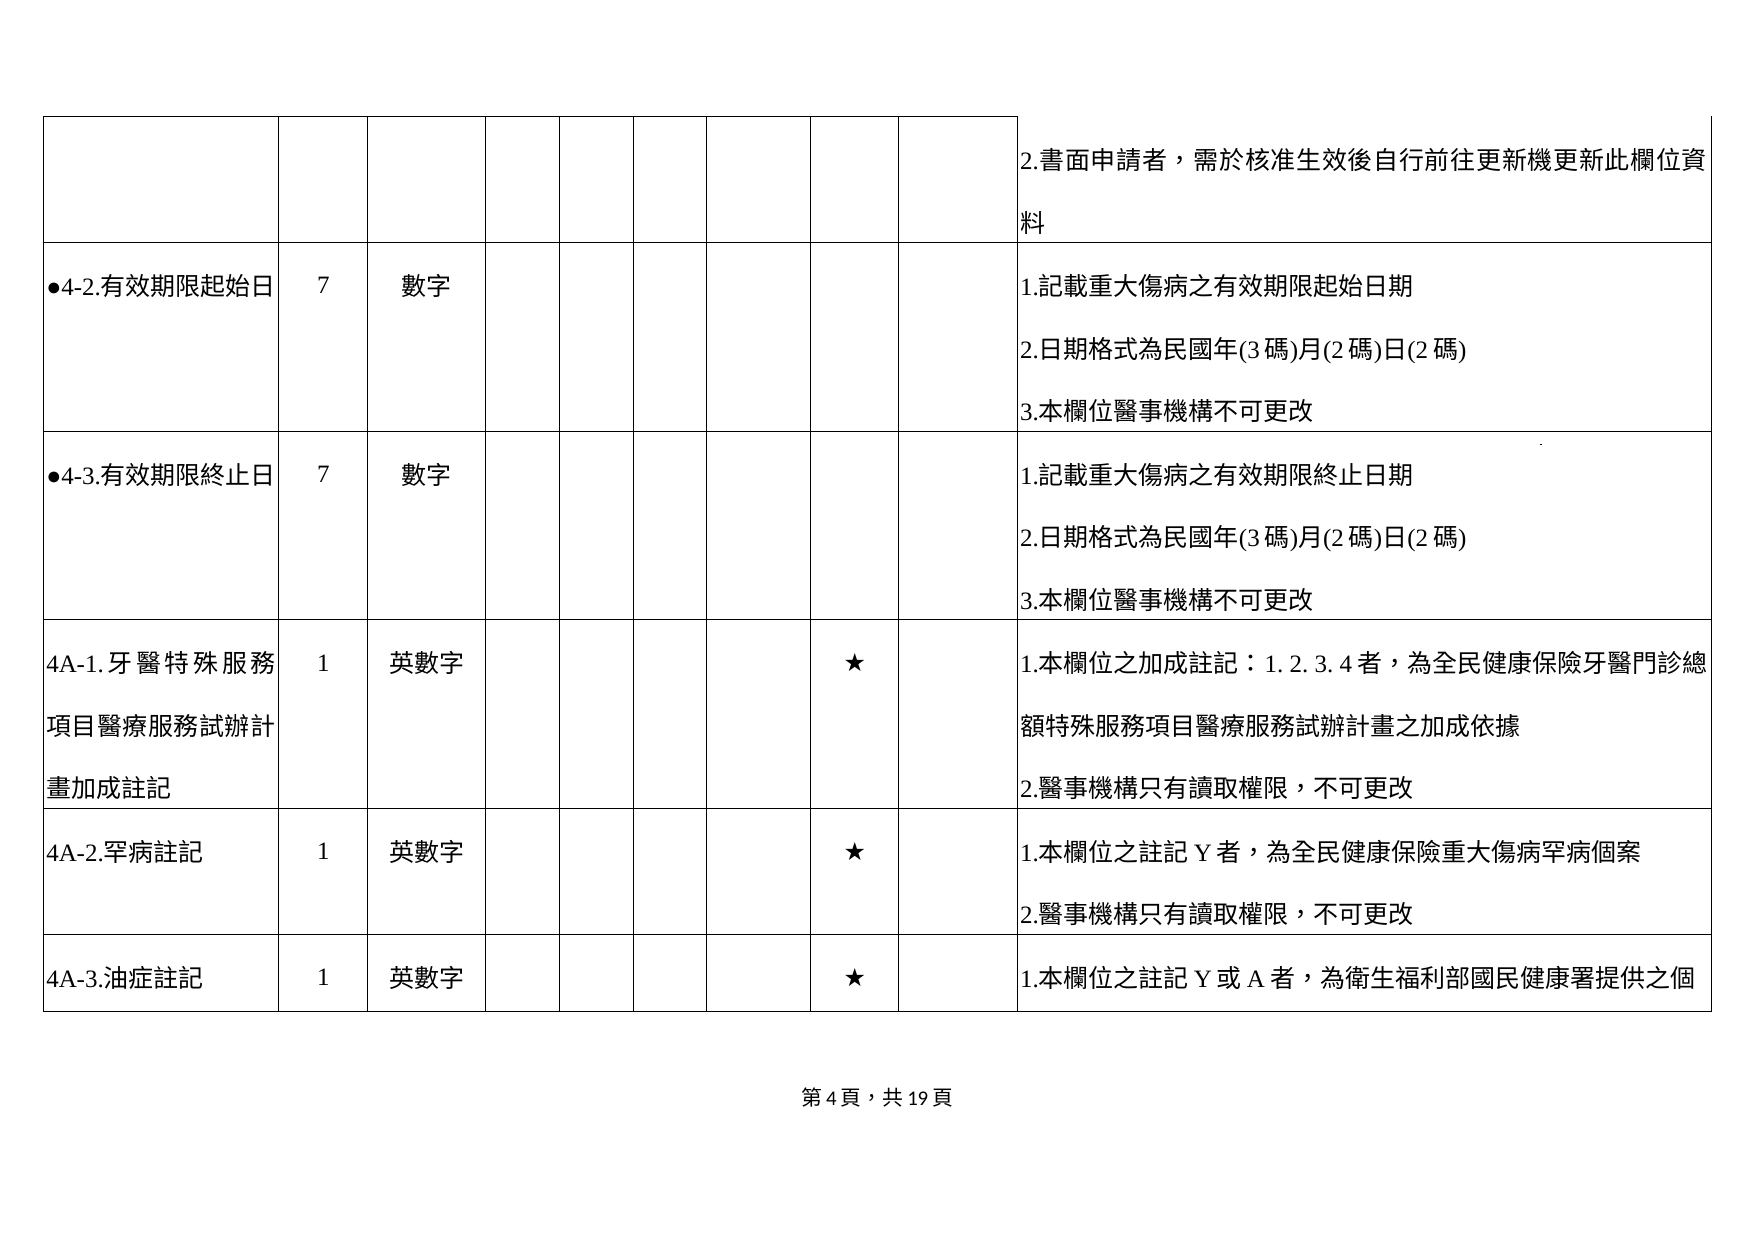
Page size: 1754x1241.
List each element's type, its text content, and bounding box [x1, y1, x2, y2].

table_cell ●4-2.有效期限起始日 [44, 243, 278, 431]
table_cell 數字 [368, 243, 485, 431]
table_cell [44, 117, 278, 242]
table_cell 1 [279, 935, 367, 1011]
table_cell 1.本欄位之註記Y者，為全民健康保險重大傷病罕病個案 2.醫事機構只有讀取權限，不可更改 [1018, 809, 1711, 934]
table_cell 7 [279, 243, 367, 431]
table_cell [811, 117, 898, 242]
table_cell [899, 935, 1017, 1011]
table_cell 數字 [368, 432, 485, 619]
table_cell [707, 620, 810, 808]
table_cell 7 [279, 432, 367, 619]
table_cell 4A-1.牙醫特殊服務項目醫療服務試辦計畫加成註記 [44, 620, 278, 808]
table_cell [560, 809, 633, 934]
table_cell ★ [811, 809, 898, 934]
table_cell [899, 432, 1017, 619]
table_cell [899, 243, 1017, 431]
table_cell [899, 117, 1017, 242]
table_cell [560, 935, 633, 1011]
table_cell 1.本欄位之註記Y或A者，為衛生福利部國民健康署提供之個 [1018, 935, 1711, 1011]
table_cell [634, 432, 706, 619]
table_cell [560, 620, 633, 808]
table_cell 英數字 [368, 935, 485, 1011]
table_cell 英數字 [368, 620, 485, 808]
table_cell 1.本欄位之加成註記：1. 2. 3. 4者，為全民健康保險牙醫門診總額特殊服務項目醫療服務試辦計畫之加成依據 2.醫事機構只有讀取權限，不可更改 [1018, 620, 1711, 808]
table_cell ★ [811, 935, 898, 1011]
table_cell 1.記載重大傷病之有效期限終止日期 2.日期格式為民國年(3碼)月(2碼)日(2碼) 3.本欄位醫事機構不可更改 [1018, 432, 1711, 619]
table_cell [560, 432, 633, 619]
table_cell 4A-2.罕病註記 [44, 809, 278, 934]
table_cell [707, 243, 810, 431]
table_cell [634, 117, 706, 242]
table_cell [486, 620, 559, 808]
table_cell [486, 809, 559, 934]
table_cell [899, 620, 1017, 808]
table_cell [560, 243, 633, 431]
table_cell [899, 809, 1017, 934]
table_cell [707, 809, 810, 934]
table_cell 1 [279, 809, 367, 934]
table_cell [486, 935, 559, 1011]
table_cell [707, 432, 810, 619]
table_cell [634, 809, 706, 934]
table_cell [707, 935, 810, 1011]
table_cell ★ [811, 620, 898, 808]
table_cell 1 [279, 620, 367, 808]
table_cell 英數字 [368, 809, 485, 934]
table_cell ●4-3.有效期限終止日 [44, 432, 278, 619]
table_cell [634, 620, 706, 808]
table_cell 1.記載重大傷病之有效期限起始日期 2.日期格式為民國年(3碼)月(2碼)日(2碼) 3.本欄位醫事機構不可更改 [1018, 243, 1711, 431]
table_cell [811, 432, 898, 619]
table_cell [486, 432, 559, 619]
table_cell [634, 935, 706, 1011]
table_cell [368, 117, 485, 242]
table_cell 4A-3.油症註記 [44, 935, 278, 1011]
table_cell [279, 117, 367, 242]
table_cell [811, 243, 898, 431]
table_cell [486, 117, 559, 242]
table_cell [707, 117, 810, 242]
table_cell 2.書面申請者，需於核准生效後自行前往更新機更新此欄位資料 [1018, 116, 1711, 242]
table_cell [634, 243, 706, 431]
table_cell [560, 117, 633, 242]
table_cell [486, 243, 559, 431]
